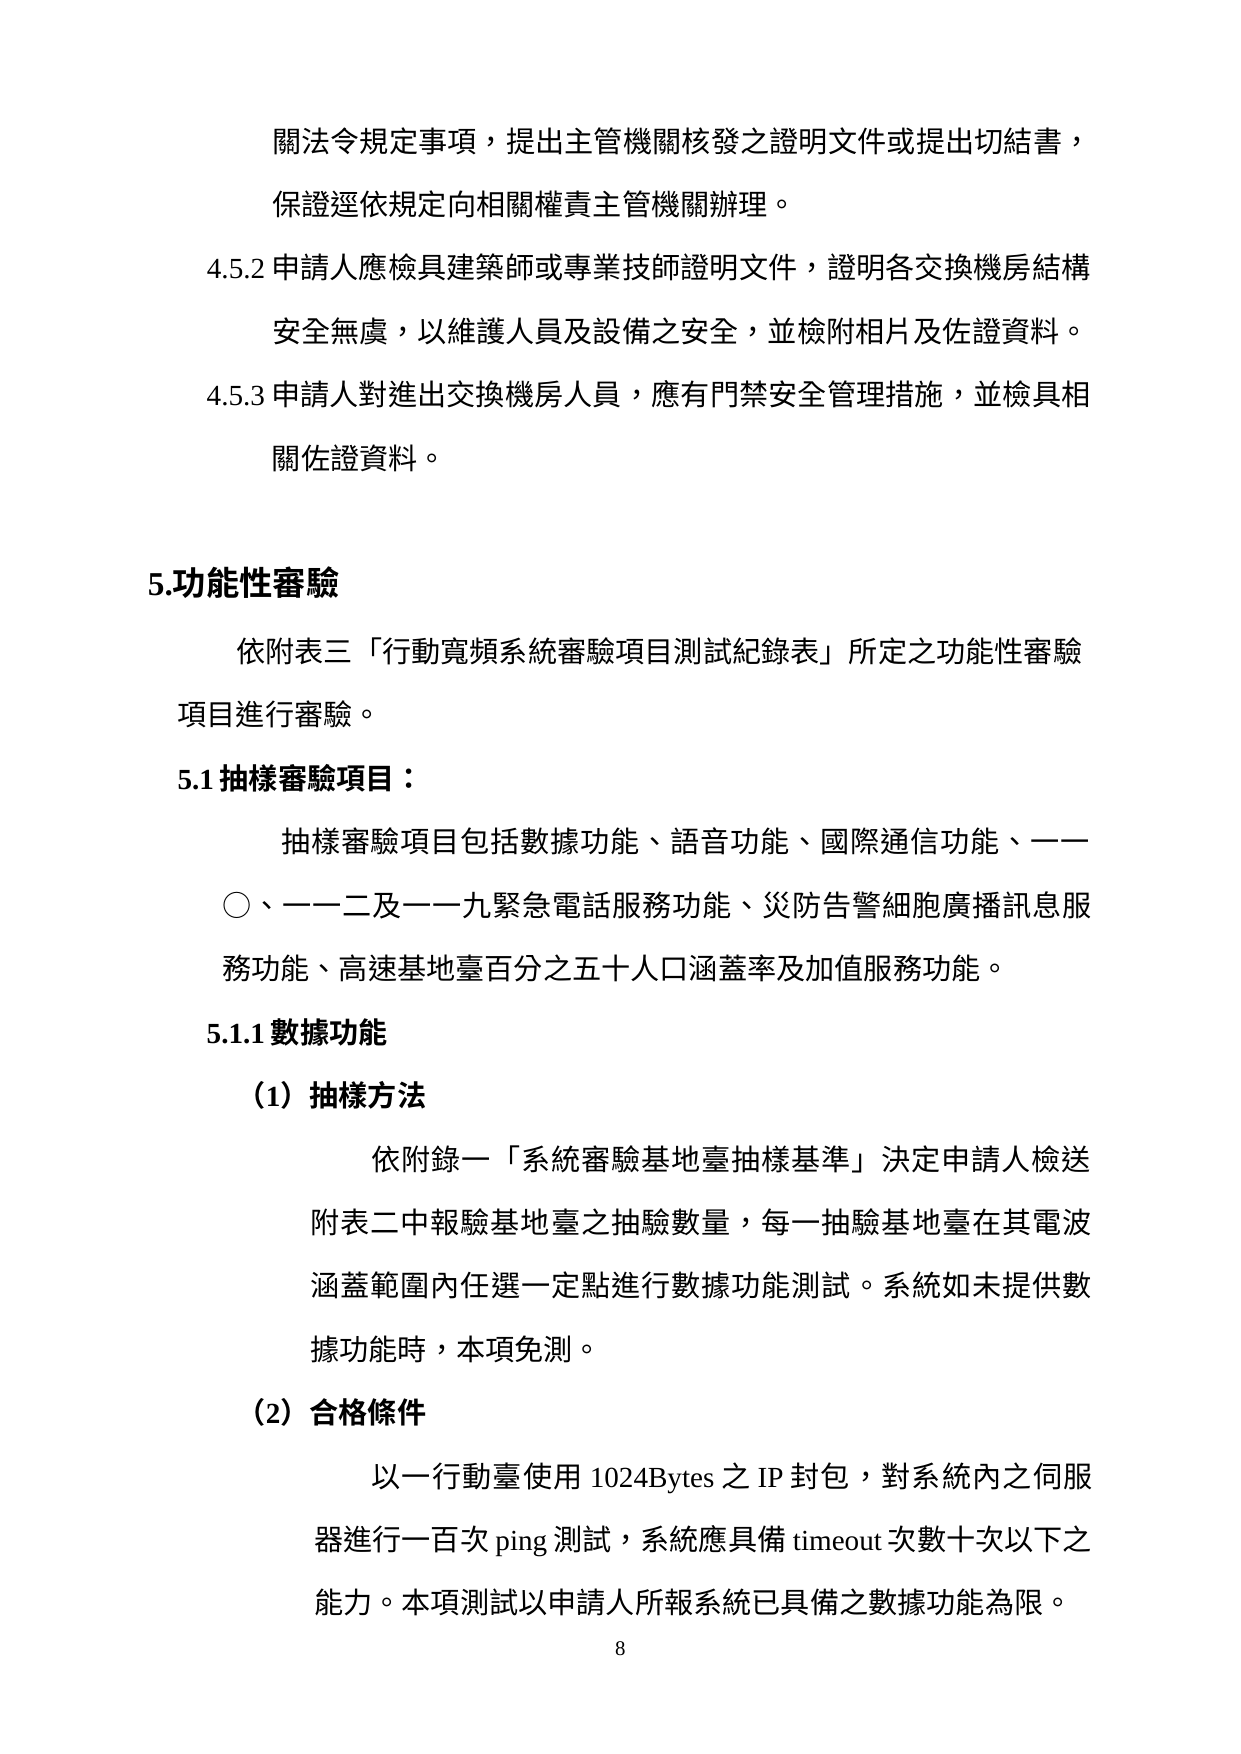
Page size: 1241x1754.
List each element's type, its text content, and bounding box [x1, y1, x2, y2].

text 5.1抽樣審驗項目： [177, 755, 1092, 798]
text （2）合格條件 [236, 1390, 1092, 1432]
text 4.5.3申請人對進出交換機房人員，應有門禁安全管理措施，並檢具相關佐證資料。 [206, 372, 1092, 478]
text 依附表三「行動寬頻系統審驗項目測試紀錄表」所定之功能性審驗項目進行審驗。 [177, 628, 1092, 734]
text 依附錄一「系統審驗基地臺抽樣基準」決定申請人檢送附表二中報驗基地臺之抽驗數量，每一抽驗基地臺在其電波涵蓋範圍內任選一定點進行數據功能測試。系統如未提供數據功能時，本項免測。 [310, 1136, 1092, 1369]
text 5.1.1數據功能 [206, 1009, 1092, 1051]
text 4.5.2申請人應檢具建築師或專業技師證明文件，證明各交換機房結構安全無虞，以維護人員及設備之安全，並檢附相片及佐證資料。 [207, 245, 1092, 351]
text 關法令規定事項，提出主管機關核發之證明文件或提出切結書，保證逕依規定向相關權責主管機關辦理。 [207, 118, 1092, 224]
text （1）抽樣方法 [236, 1073, 1092, 1115]
text 以一行動臺使用1024Bytes之IP封包，對系統內之伺服器進行一百次ping測試，系統應具備timeout次數十次以下之能力。本項測試以申請人所報系統已具備之數據功能為限。 [314, 1453, 1092, 1622]
text 抽樣審驗項目包括數據功能、語音功能、國際通信功能、一一○、一一二及一一九緊急電話服務功能、災防告警細胞廣播訊息服務功能、高速基地臺百分之五十人口涵蓋率及加值服務功能。 [222, 819, 1092, 988]
text 5.功能性審驗 [148, 556, 1092, 604]
